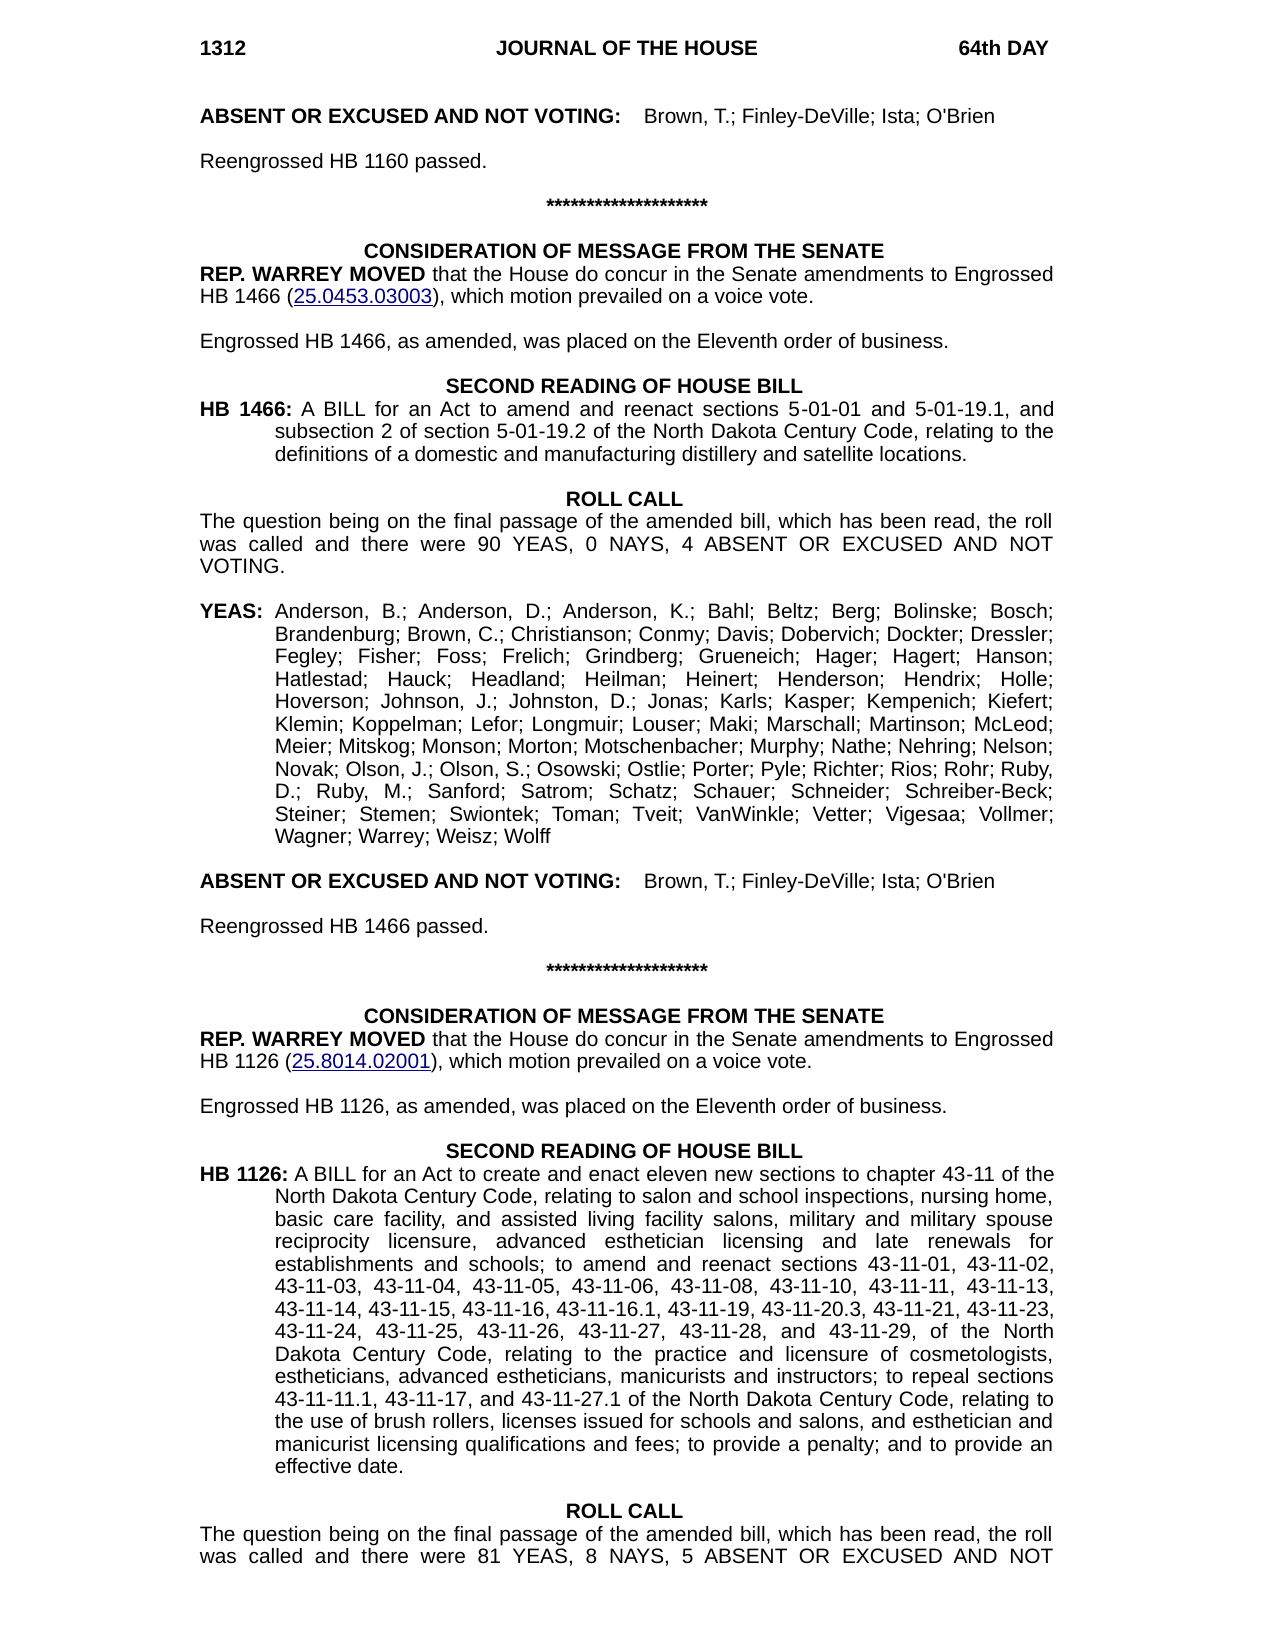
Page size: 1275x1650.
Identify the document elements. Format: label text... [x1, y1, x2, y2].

text ROLL CALL [199, 488, 1054, 511]
text [0, 0, 118, 66]
text SECOND READING OF HOUSE BILL [199, 376, 1054, 398]
text The question being on the final passage of the amended bill, which has been read, the roll was called and there were 90 YEAS, 0 NAYS, 4 ABSENT OR EXCUSED AND NOT VOTING. [199, 511, 1054, 578]
text ROLL CALL [199, 1501, 1054, 1523]
text REP. WARREY MOVED that the House do concur in the Senate amendments to Engrossed HB 1126 (25.8014.02001), which motion prevailed on a voice vote. [199, 1028, 1054, 1073]
text Engrossed HB 1126, as amended, was placed on the Eleventh order of business. [199, 1096, 1054, 1118]
title ABSENT OR EXCUSED AND NOT VOTING: Brown, T.; Finley-DeVille; Ista; O'Brien [199, 106, 1054, 128]
title ABSENT OR EXCUSED AND NOT VOTING: Brown, T.; Finley-DeVille; Ista; O'Brien [199, 871, 1054, 893]
text REP. WARREY MOVED that the House do concur in the Senate amendments to Engrossed HB 1466 (25.0453.03003), which motion prevailed on a voice vote. [199, 263, 1054, 308]
text SECOND READING OF HOUSE BILL [199, 1141, 1054, 1163]
title HB 1466: A BILL for an Act to amend and reenact sections 5‑01‑01 and 5‑01‑19.1, and subsection 2 of section 5‑01‑19.2 of the North Dakota Century Code, relating to the definitions of a domestic and manufacturing distillery and satellite locations. [199, 398, 1054, 466]
text CONSIDERATION OF MESSAGE FROM THE SENATE [199, 1006, 1054, 1028]
text Reengrossed HB 1160 passed. [199, 151, 1054, 173]
text CONSIDERATION OF MESSAGE FROM THE SENATE [199, 241, 1054, 263]
text The question being on the final passage of the amended bill, which has been read, the roll was called and there were 81 YEAS, 8 NAYS, 5 ABSENT OR EXCUSED AND NOT [199, 1523, 1054, 1568]
subtitle Page 1312 [9, 9, 109, 57]
title YEAS: Anderson, B.; Anderson, D.; Anderson, K.; Bahl; Beltz; Berg; Bolinske; Bosch; Brandenburg; Brown, C.; Christianson; Conmy; Davis; Dobervich; Dockter; Dressler; Fegley; Fisher; Foss; Frelich; Grindberg; Grueneich; Hager; Hagert; Hanson; Hatlestad; Hauck; Headland; Heilman; Heinert; Henderson; Hendrix; Holle; Hoverson; Johnson, J.; Johnston, D.; Jonas; Karls; Kasper; Kempenich; Kiefert; Klemin; Koppelman; Lefor; Longmuir; Louser; Maki; Marschall; Martinson; McLeod; Meier; Mitskog; Monson; Morton; Motschenbacher; Murphy; Nathe; Nehring; Nelson; Novak; Olson, J.; Olson, S.; Osowski; Ostlie; Porter; Pyle; Richter; Rios; Rohr; Ruby, D.; Ruby, M.; Sanford; Satrom; Schatz; Schauer; Schneider; Schreiber-Beck; Steiner; Stemen; Swiontek; Toman; Tveit; VanWinkle; Vetter; Vigesaa; Vollmer; Wagner; Warrey; Weisz; Wolff [199, 601, 1054, 848]
text Reengrossed HB 1466 passed. [199, 916, 1054, 938]
text ******************** [199, 196, 1054, 218]
title HB 1126: A BILL for an Act to create and enact eleven new sections to chapter 43‑11 of the North Dakota Century Code, relating to salon and school inspections, nursing home, basic care facility, and assisted living facility salons, military and military spouse reciprocity licensure, advanced esthetician licensing and late renewals for establishments and schools; to amend and reenact sections 43‑11‑01, 43‑11‑02, 43‑11‑03, 43‑11‑04, 43‑11‑05, 43‑11‑06, 43‑11‑08, 43‑11‑10, 43‑11‑11, 43‑11‑13, 43‑11‑14, 43‑11‑15, 43‑11‑16, 43‑11‑16.1, 43‑11‑19, 43‑11‑20.3, 43‑11‑21, 43‑11‑23, 43‑11‑24, 43‑11‑25, 43‑11‑26, 43‑11‑27, 43‑11‑28, and 43‑11‑29, of the North Dakota Century Code, relating to the practice and licensure of cosmetologists, estheticians, advanced estheticians, manicurists and instructors; to repeal sections 43‑11‑11.1, 43‑11‑17, and 43‑11‑27.1 of the North Dakota Century Code, relating to the use of brush rollers, licenses issued for schools and salons, and esthetician and manicurist licensing qualifications and fees; to provide a penalty; and to provide an effective date. [199, 1163, 1054, 1478]
text Engrossed HB 1466, as amended, was placed on the Eleventh order of business. [199, 331, 1054, 353]
text ******************** [199, 961, 1054, 983]
